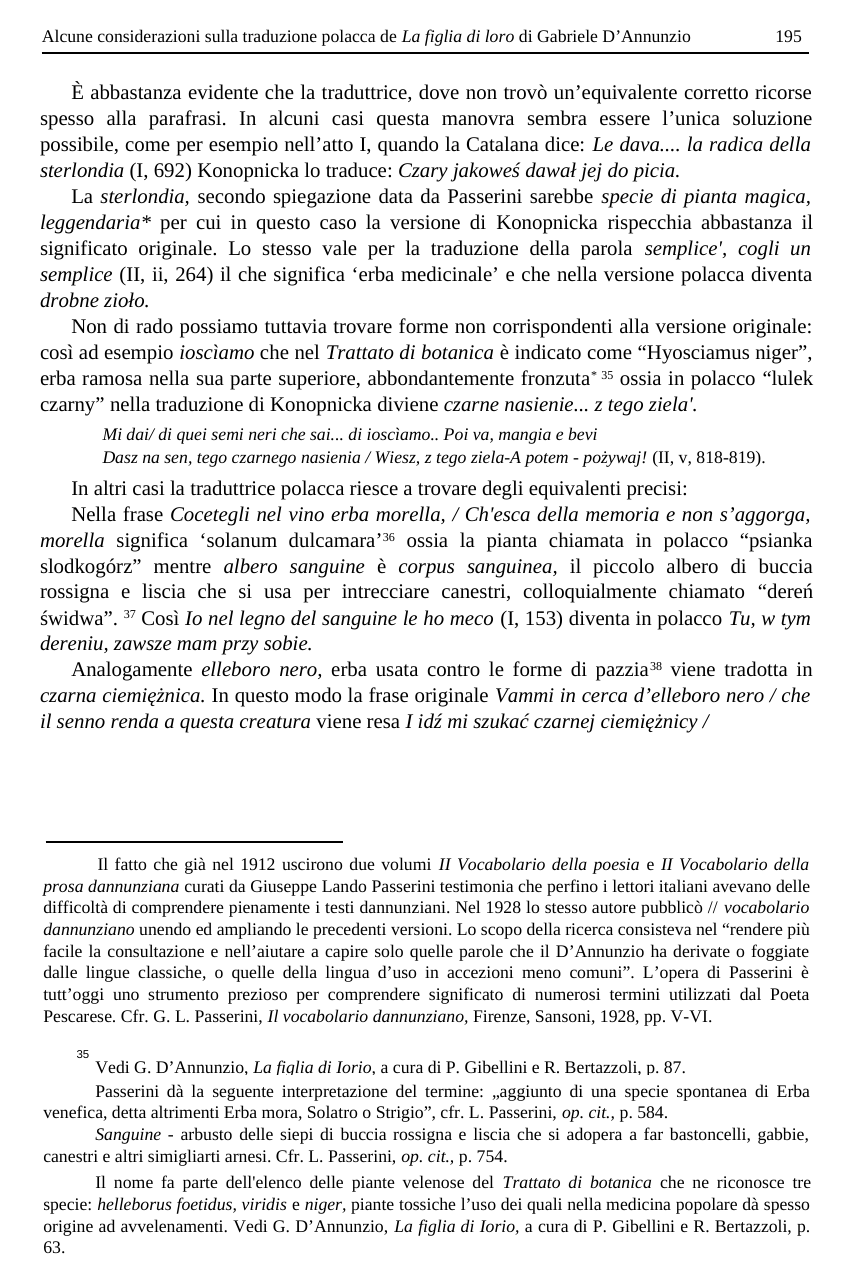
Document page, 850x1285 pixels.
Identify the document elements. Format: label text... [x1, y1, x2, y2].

text Il nome fa parte dell'elenco delle piante velenose del Trattato di botanica che ne riconosce tre specie: helleborus foetidus, viridis e niger, piante tossiche l’uso dei quali nella medicina popolare dà spesso origine ad avvelenamenti. Vedi G. D’Annunzio, La figlia di Iorio, a cura di P. Gibellini e R. Bertazzoli, p. 63. [43, 1172, 811, 1257]
text 195 [775, 26, 807, 47]
text Il fatto che già nel 1912 uscirono due volumi II Vocabolario della poesia e II Vocabolario della prosa dannunziana curati da Giuseppe Lando Passerini testimonia che perfino i lettori italiani avevano delle difficoltà di comprendere pienamente i testi dannunziani. Nel 1928 lo stesso autore pubblicò // vocabolario dannunziano unendo ed ampliando le precedenti versioni. Lo scopo della ricerca consisteva nel “rendere più facile la consultazione e nell’aiutare a capire solo quelle parole che il D’Annunzio ha derivate o foggiate dalle lingue classiche, o quelle della lingua d’uso in accezioni meno comuni”. L’opera di Passerini è tutt’oggi uno strumento prezioso per comprendere significato di numerosi termini utilizzati dal Poeta Pescarese. Cfr. G. L. Passerini, Il vocabolario dannunziano, Firenze, Sansoni, 1928, pp. V-VI. [43, 854, 811, 1026]
text In altri casi la traduttrice polacca riesce a trovare degli equivalenti precisi: [40, 476, 813, 500]
text 35 [43, 1049, 811, 1057]
text Nella frase Cocetegli nel vino erba morella, / Ch'esca della memoria e non s’aggorga, morella significa ‘solanum dulcamara’36 ossia la pianta chiamata in polacco “psianka slodkogórz” mentre albero sanguine è corpus sanguinea, il piccolo albero di buccia rossigna e liscia che si usa per intrecciare canestri, colloquialmente chiamato “dereń świdwa”. 37 Così Io nel legno del sanguine le ho meco (I, 153) diventa in polacco Tu, w tym dereniu, zawsze mam przy sobie. [40, 502, 813, 655]
text Alcune considerazioni sulla traduzione polacca de La figlia di loro di Gabriele D’Annunzio [42, 26, 732, 46]
text Passerini dà la seguente interpretazione del termine: „aggiunto di una specie spontanea di Erba venefica, detta altrimenti Erba mora, Solatro o Strigio”, cfr. L. Passerini, op. cit., p. 584. [43, 1081, 811, 1122]
text Non di rado possiamo tuttavia trovare forme non corrispondenti alla versione originale: così ad esempio ioscìamo che nel Trattato di botanica è indicato come “Hyosciamus niger”, erba ramosa nella sua parte superiore, abbondantemente fronzuta* 35 ossia in polacco “lulek czarny” nella traduzione di Konopnicka diviene czarne nasienie... z tego ziela'. [40, 314, 813, 416]
text Mi dai/ di quei semi neri che sai... di ioscìamo.. Poi va, mangia e bevi [40, 424, 813, 444]
text Sanguine - arbusto delle siepi di buccia rossigna e liscia che si adopera a far bastoncelli, gabbie, canestri e altri simigliarti arnesi. Cfr. L. Passerini, op. cit., p. 754. [43, 1124, 811, 1166]
text Analogamente elleboro nero, erba usata contro le forme di pazzia38 viene tradotta in czarna ciemiężnica. In questo modo la frase originale Vammi in cerca d’elleboro nero / che il senno renda a questa creatura viene resa I idź mi szukać czarnej ciemiężnicy / [40, 657, 813, 733]
text La sterlondia, secondo spiegazione data da Passerini sarebbe specie di pianta magica, leggendaria* per cui in questo caso la versione di Konopnicka rispecchia abbastanza il significato originale. Lo stesso vale per la traduzione della parola semplice', cogli un semplice (II, ii, 264) il che significa ‘erba medicinale’ e che nella versione polacca diventa drobne zioło. [40, 184, 813, 312]
text È abbastanza evidente che la traduttrice, dove non trovò un’equivalente corretto ricorse spesso alla parafrasi. In alcuni casi questa manovra sembra essere l’unica soluzione possibile, come per esempio nell’atto I, quando la Catalana dice: Le dava.... la radica della sterlondia (I, 692) Konopnicka lo traduce: Czary jakoweś dawał jej do picia. [40, 80, 813, 182]
text Dasz na sen, tego czarnego nasienia / Wiesz, z tego ziela-A potem - pożywaj! (II, v, 818-819). [102, 447, 813, 467]
text Vedi G. D’Annunzio, La figlia di Iorio, a cura di P. Gibellini e R. Bertazzoli, p. 87. [43, 1057, 811, 1075]
